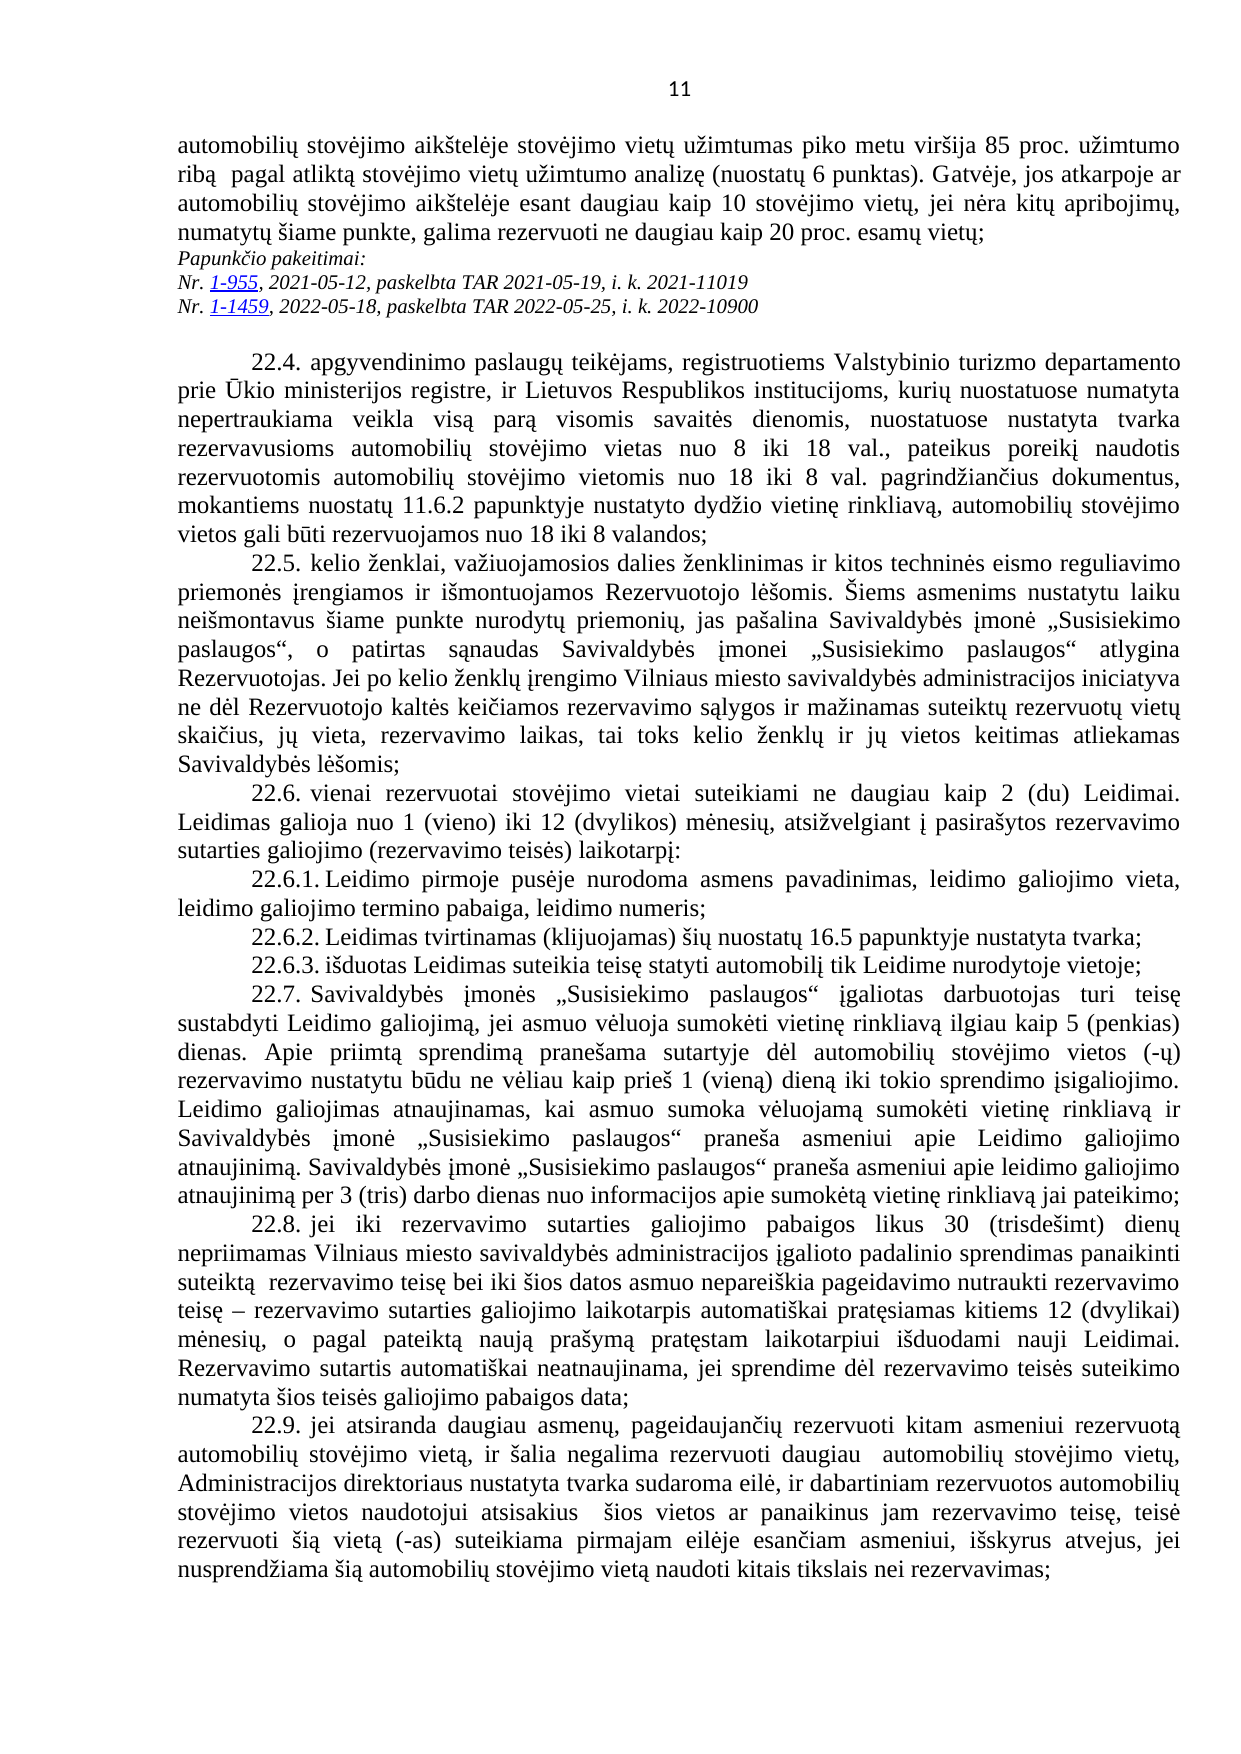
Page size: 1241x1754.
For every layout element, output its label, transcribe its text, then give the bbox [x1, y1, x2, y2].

text Nr. 1-955, 2021-05-12, paskelbta TAR 2021-05-19, i. k. 2021-11019 [177, 270, 1181, 294]
text 22.6. vienai rezervuotai stovėjimo vietai suteikiami ne daugiau kaip 2 (du) Leidimai. Leidimas galioja nuo 1 (vieno) iki 12 (dvylikos) mėnesių, atsižvelgiant į pasirašytos rezervavimo sutarties galiojimo (rezervavimo teisės) laikotarpį: [177, 778, 1181, 864]
text Papunkčio pakeitimai: [177, 246, 1181, 270]
text 22.5. kelio ženklai, važiuojamosios dalies ženklinimas ir kitos techninės eismo reguliavimo priemonės įrengiamos ir išmontuojamos Rezervuotojo lėšomis. Šiems asmenims nustatytu laiku neišmontavus šiame punkte nurodytų priemonių, jas pašalina Savivaldybės įmonė „Susisiekimo paslaugos“, o patirtas sąnaudas Savivaldybės įmonei „Susisiekimo paslaugos“ atlygina Rezervuotojas. Jei po kelio ženklų įrengimo Vilniaus miesto savivaldybės administracijos iniciatyva ne dėl Rezervuotojo kaltės keičiamos rezervavimo sąlygos ir mažinamas suteiktų rezervuotų vietų skaičius, jų vieta, rezervavimo laikas, tai toks kelio ženklų ir jų vietos keitimas atliekamas Savivaldybės lėšomis; [177, 548, 1181, 778]
text 22.6.2. Leidimas tvirtinamas (klijuojamas) šių nuostatų 16.5 papunktyje nustatyta tvarka; [177, 922, 1181, 950]
text Nr. 1-1459, 2022-05-18, paskelbta TAR 2022-05-25, i. k. 2022-10900 [177, 294, 1181, 318]
text 22.7. Savivaldybės įmonės „Susisiekimo paslaugos“ įgaliotas darbuotojas turi teisę sustabdyti Leidimo galiojimą, jei asmuo vėluoja sumokėti vietinę rinkliavą ilgiau kaip 5 (penkias) dienas. Apie priimtą sprendimą pranešama sutartyje dėl automobilių stovėjimo vietos (-ų) rezervavimo nustatytu būdu ne vėliau kaip prieš 1 (vieną) dieną iki tokio sprendimo įsigaliojimo. Leidimo galiojimas atnaujinamas, kai asmuo sumoka vėluojamą sumokėti vietinę rinkliavą ir Savivaldybės įmonė „Susisiekimo paslaugos“ praneša asmeniui apie Leidimo galiojimo atnaujinimą. Savivaldybės įmonė „Susisiekimo paslaugos“ praneša asmeniui apie leidimo galiojimo atnaujinimą per 3 (tris) darbo dienas nuo informacijos apie sumokėtą vietinę rinkliavą jai pateikimo; [177, 979, 1181, 1209]
text automobilių stovėjimo aikštelėje stovėjimo vietų užimtumas piko metu viršija 85 proc. užimtumo ribą pagal atliktą stovėjimo vietų užimtumo analizę (nuostatų 6 punktas). Gatvėje, jos atkarpoje ar automobilių stovėjimo aikštelėje esant daugiau kaip 10 stovėjimo vietų, jei nėra kitų apribojimų, numatytų šiame punkte, galima rezervuoti ne daugiau kaip 20 proc. esamų vietų; [177, 131, 1181, 246]
text 22.8. jei iki rezervavimo sutarties galiojimo pabaigos likus 30 (trisdešimt) dienų nepriimamas Vilniaus miesto savivaldybės administracijos įgalioto padalinio sprendimas panaikinti suteiktą rezervavimo teisę bei iki šios datos asmuo nepareiškia pageidavimo nutraukti rezervavimo teisę – rezervavimo sutarties galiojimo laikotarpis automatiškai pratęsiamas kitiems 12 (dvylikai) mėnesių, o pagal pateiktą naują prašymą pratęstam laikotarpiui išduodami nauji Leidimai. Rezervavimo sutartis automatiškai neatnaujinama, jei sprendime dėl rezervavimo teisės suteikimo numatyta šios teisės galiojimo pabaigos data; [177, 1209, 1181, 1410]
text 22.9. jei atsiranda daugiau asmenų, pageidaujančių rezervuoti kitam asmeniui rezervuotą automobilių stovėjimo vietą, ir šalia negalima rezervuoti daugiau automobilių stovėjimo vietų, Administracijos direktoriaus nustatyta tvarka sudaroma eilė, ir dabartiniam rezervuotos automobilių stovėjimo vietos naudotojui atsisakius šios vietos ar panaikinus jam rezervavimo teisę, teisė rezervuoti šią vietą (-as) suteikiama pirmajam eilėje esančiam asmeniui, išskyrus atvejus, jei nusprendžiama šią automobilių stovėjimo vietą naudoti kitais tikslais nei rezervavimas; [177, 1410, 1181, 1583]
text 22.6.1. Leidimo pirmoje pusėje nurodoma asmens pavadinimas, leidimo galiojimo vieta, leidimo galiojimo termino pabaiga, leidimo numeris; [177, 864, 1181, 922]
text 22.6.3. išduotas Leidimas suteikia teisę statyti automobilį tik Leidime nurodytoje vietoje; [177, 950, 1181, 979]
text 22.4. apgyvendinimo paslaugų teikėjams, registruotiems Valstybinio turizmo departamento prie Ūkio ministerijos registre, ir Lietuvos Respublikos institucijoms, kurių nuostatuose numatyta nepertraukiama veikla visą parą visomis savaitės dienomis, nuostatuose nustatyta tvarka rezervavusioms automobilių stovėjimo vietas nuo 8 iki 18 val., pateikus poreikį naudotis rezervuotomis automobilių stovėjimo vietomis nuo 18 iki 8 val. pagrindžiančius dokumentus, mokantiems nuostatų 11.6.2 papunktyje nustatyto dydžio vietinę rinkliavą, automobilių stovėjimo vietos gali būti rezervuojamos nuo 18 iki 8 valandos; [177, 347, 1181, 548]
